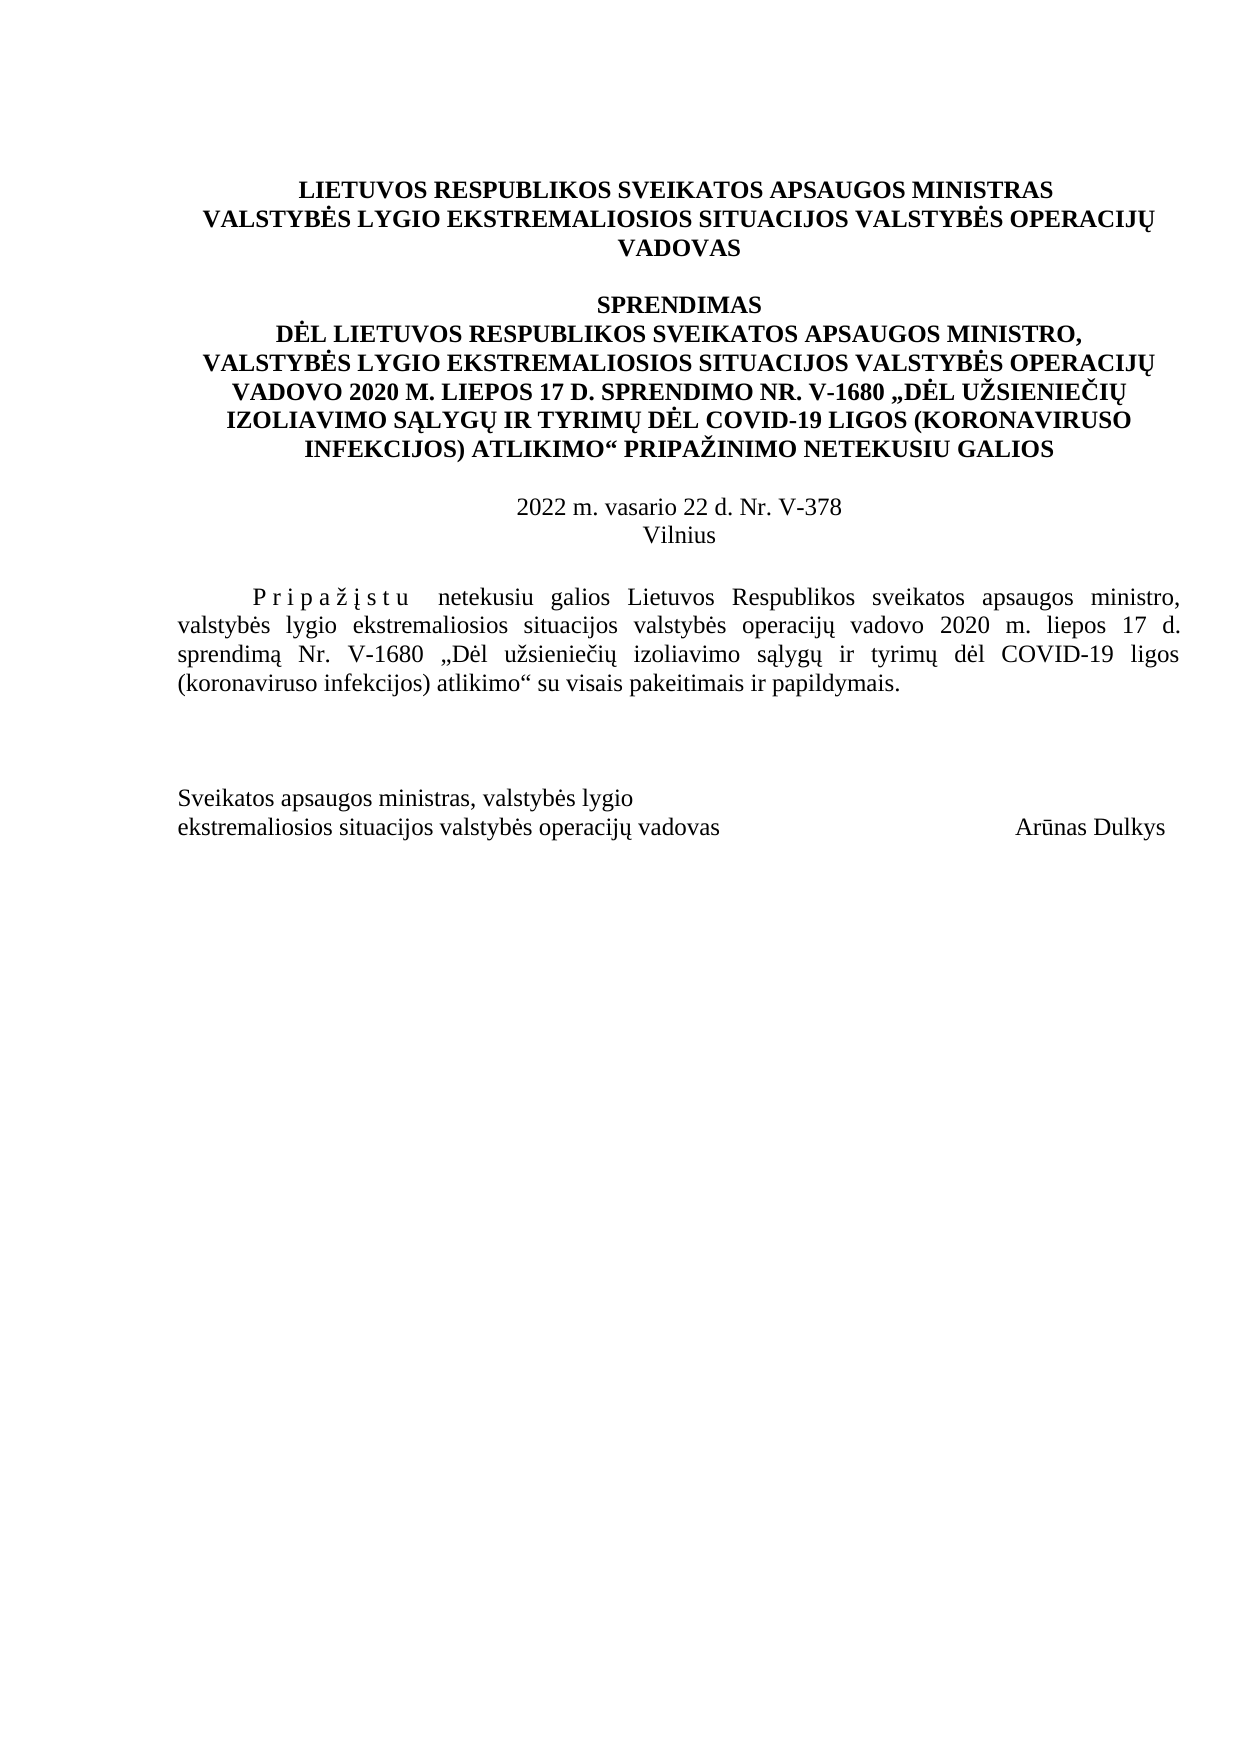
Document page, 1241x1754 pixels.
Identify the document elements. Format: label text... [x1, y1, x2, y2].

text VALSTYBĖS LYGIO EKSTREMALIOSIOS SITUACIJOS VALSTYBĖS OPERACIJŲ VADOVO 2020 M. LIEPOS 17 D. SPRENDIMO NR. V-1680 „DĖL užsieniečių izoliavimo SĄLYGŲ ir tyrimų dėl COVID-19 ligos (koronaviruso infekcijos) atlikimo“ PRIPAŽINIMO NETEKUSIU GALIOS [177, 348, 1181, 463]
text Vilnius [177, 521, 1181, 549]
text VALSTYBĖS LYGIO EKSTREMALIOSIOS SITUACIJOS VALSTYBĖS OPERACIJŲ VADOVAS [177, 204, 1181, 262]
text SPRENDIMAS [177, 291, 1181, 319]
text Pripažįstu netekusiu galios Lietuvos Respublikos sveikatos apsaugos ministro, valstybės lygio ekstremaliosios situacijos valstybės operacijų vadovo 2020 m. liepos 17 d. sprendimą Nr. V-1680 „Dėl užsieniečių izoliavimo sąlygų ir tyrimų dėl COVID-19 ligos (koronaviruso infekcijos) atlikimo“ su visais pakeitimais ir papildymais. [177, 582, 1181, 697]
text DĖL LIETUVOS RESPUBLIKOS SVEIKATOS APSAUGOS MINISTRO, [177, 319, 1181, 348]
text LIETUVOS RESPUBLIKOS SVEIKATOS APSAUGOS MINISTRAS [177, 176, 1181, 204]
text ekstremaliosios situacijos valstybės operacijų vadovas Arūnas Dulkys [177, 812, 1181, 841]
text Sveikatos apsaugos ministras, valstybės lygio [177, 783, 1181, 812]
text 2022 m. vasario 22 d. Nr. V-378 [177, 492, 1181, 521]
